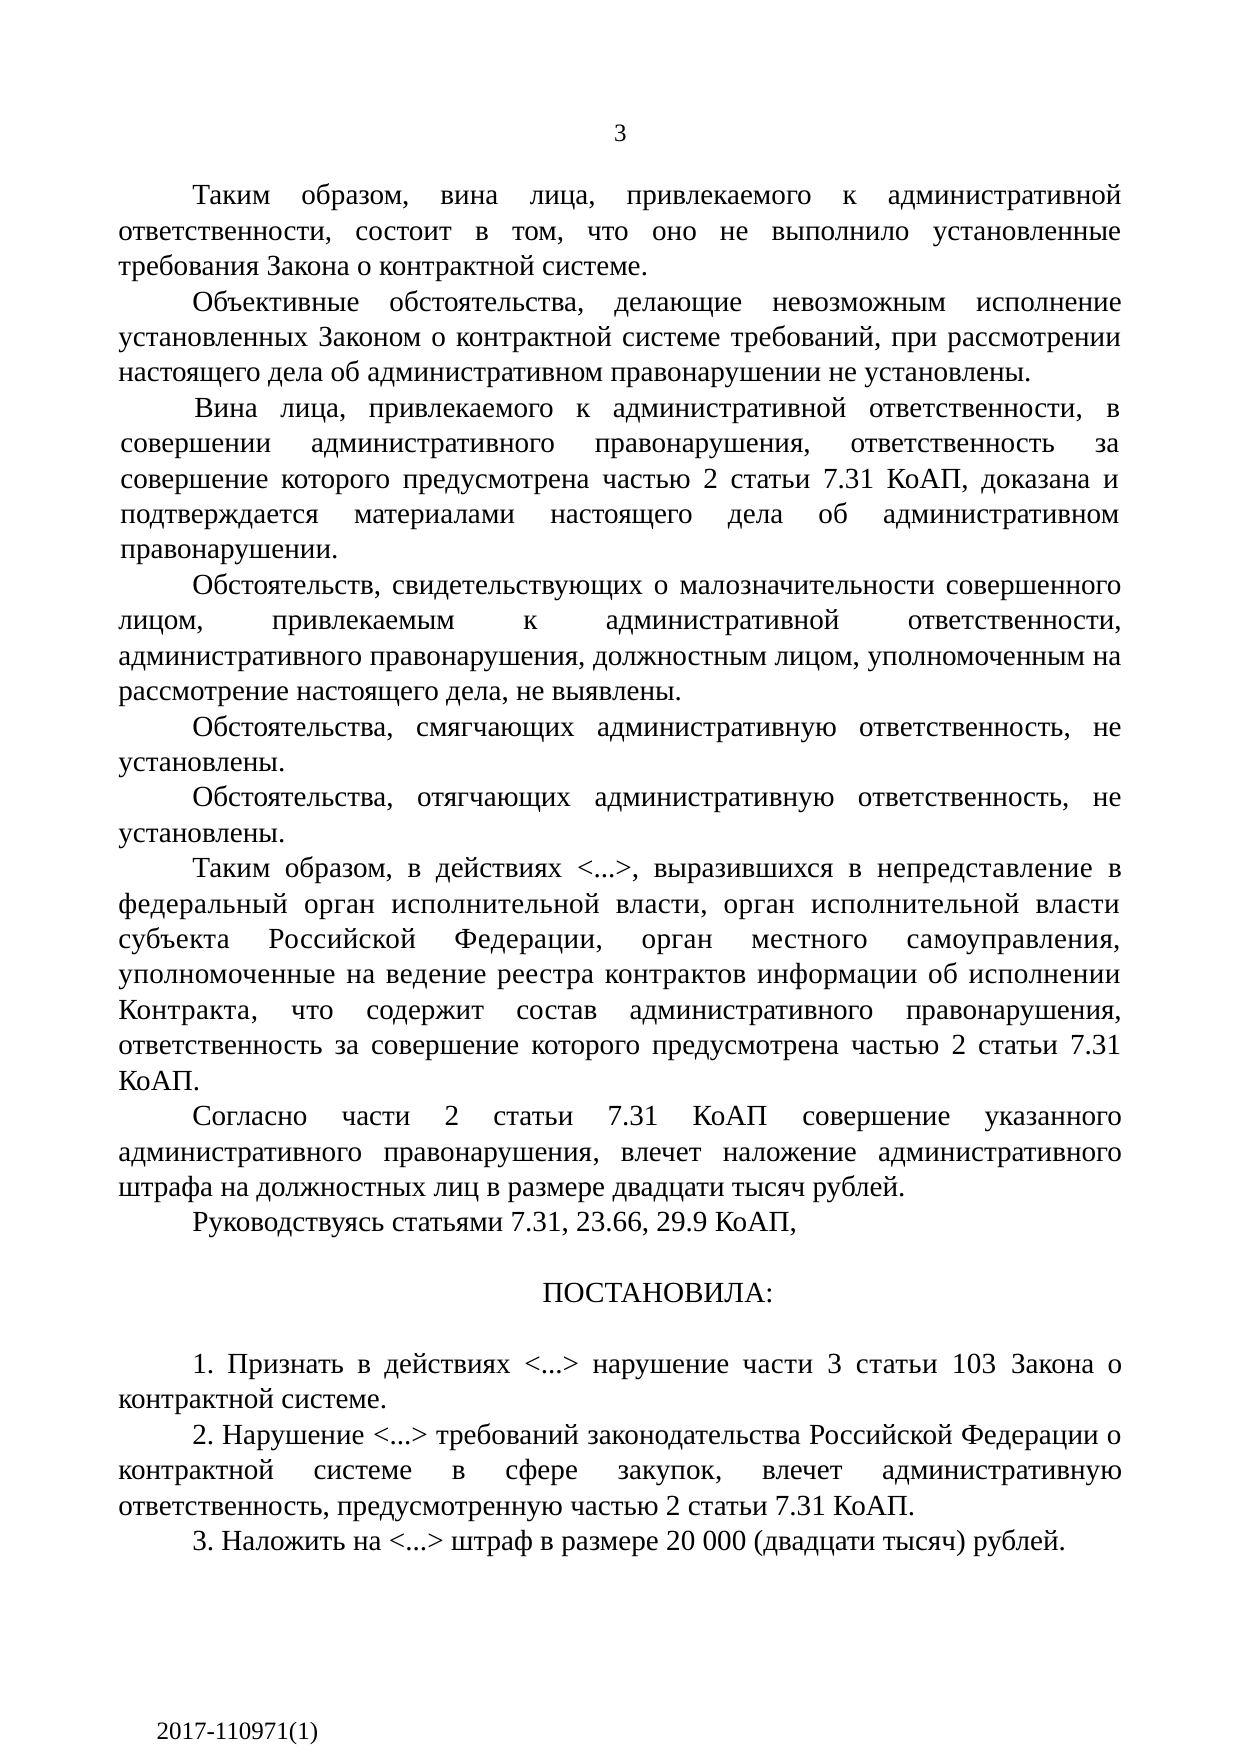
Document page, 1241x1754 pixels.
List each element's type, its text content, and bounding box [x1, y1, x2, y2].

text Таким образом, вина лица, привлекаемого к административной ответственности, состоит в том, что оно не выполнило установленные требования Закона о контрактной системе. [118, 176, 1122, 283]
text 2. Нарушение <...> требований законодательства Российской Федерации о контрактной системе в сфере закупок, влечет административную ответственность, предусмотренную частью 2 статьи 7.31 КоАП. [118, 1416, 1122, 1522]
text Объективные обстоятельства, делающие невозможным исполнение установленных Законом о контрактной системе требований, при рассмотрении настоящего дела об административном правонарушении не установлены. [118, 283, 1122, 389]
text Руководствуясь статьями 7.31, 23.66, 29.9 КоАП, [118, 1203, 1122, 1239]
text Вина лица, привлекаемого к административной ответственности, в совершении административного правонарушения, ответственность за совершение которого предусмотрена частью 2 статьи 7.31 КоАП, доказана и подтверждается материалами настоящего дела об административном правонарушении. [120, 389, 1120, 566]
text 3. Наложить на <...> штраф в размере 20 000 (двадцати тысяч) рублей. [118, 1522, 1122, 1558]
text Обстоятельства, смягчающих административную ответственность, не установлены. [118, 708, 1122, 778]
text ПОСТАНОВИЛА: [118, 1274, 1122, 1310]
text 1. Признать в действиях <...> нарушение части 3 статьи 103 Закона о контрактной системе. [118, 1345, 1122, 1416]
text Обстоятельств, свидетельствующих о малозначительности совершенного лицом, привлекаемым к административной ответственности, административного правонарушения, должностным лицом, уполномоченным на рассмотрение настоящего дела, не выявлены. [118, 566, 1122, 708]
text Таким образом, в действиях <...>, выразившихся в непредставление в федеральный орган исполнительной власти, орган исполнительной власти субъекта Российской Федерации, орган местного самоуправления, уполномоченные на ведение реестра контрактов информации об исполнении Контракта, что содержит состав административного правонарушения, ответственность за совершение которого предусмотрена частью 2 статьи 7.31 КоАП. [118, 849, 1122, 1097]
text Согласно части 2 статьи 7.31 КоАП совершение указанного административного правонарушения, влечет наложение административного штрафа на должностных лиц в размере двадцати тысяч рублей. [118, 1097, 1122, 1203]
text Обстоятельства, отягчающих административную ответственность, не установлены. [118, 778, 1122, 849]
